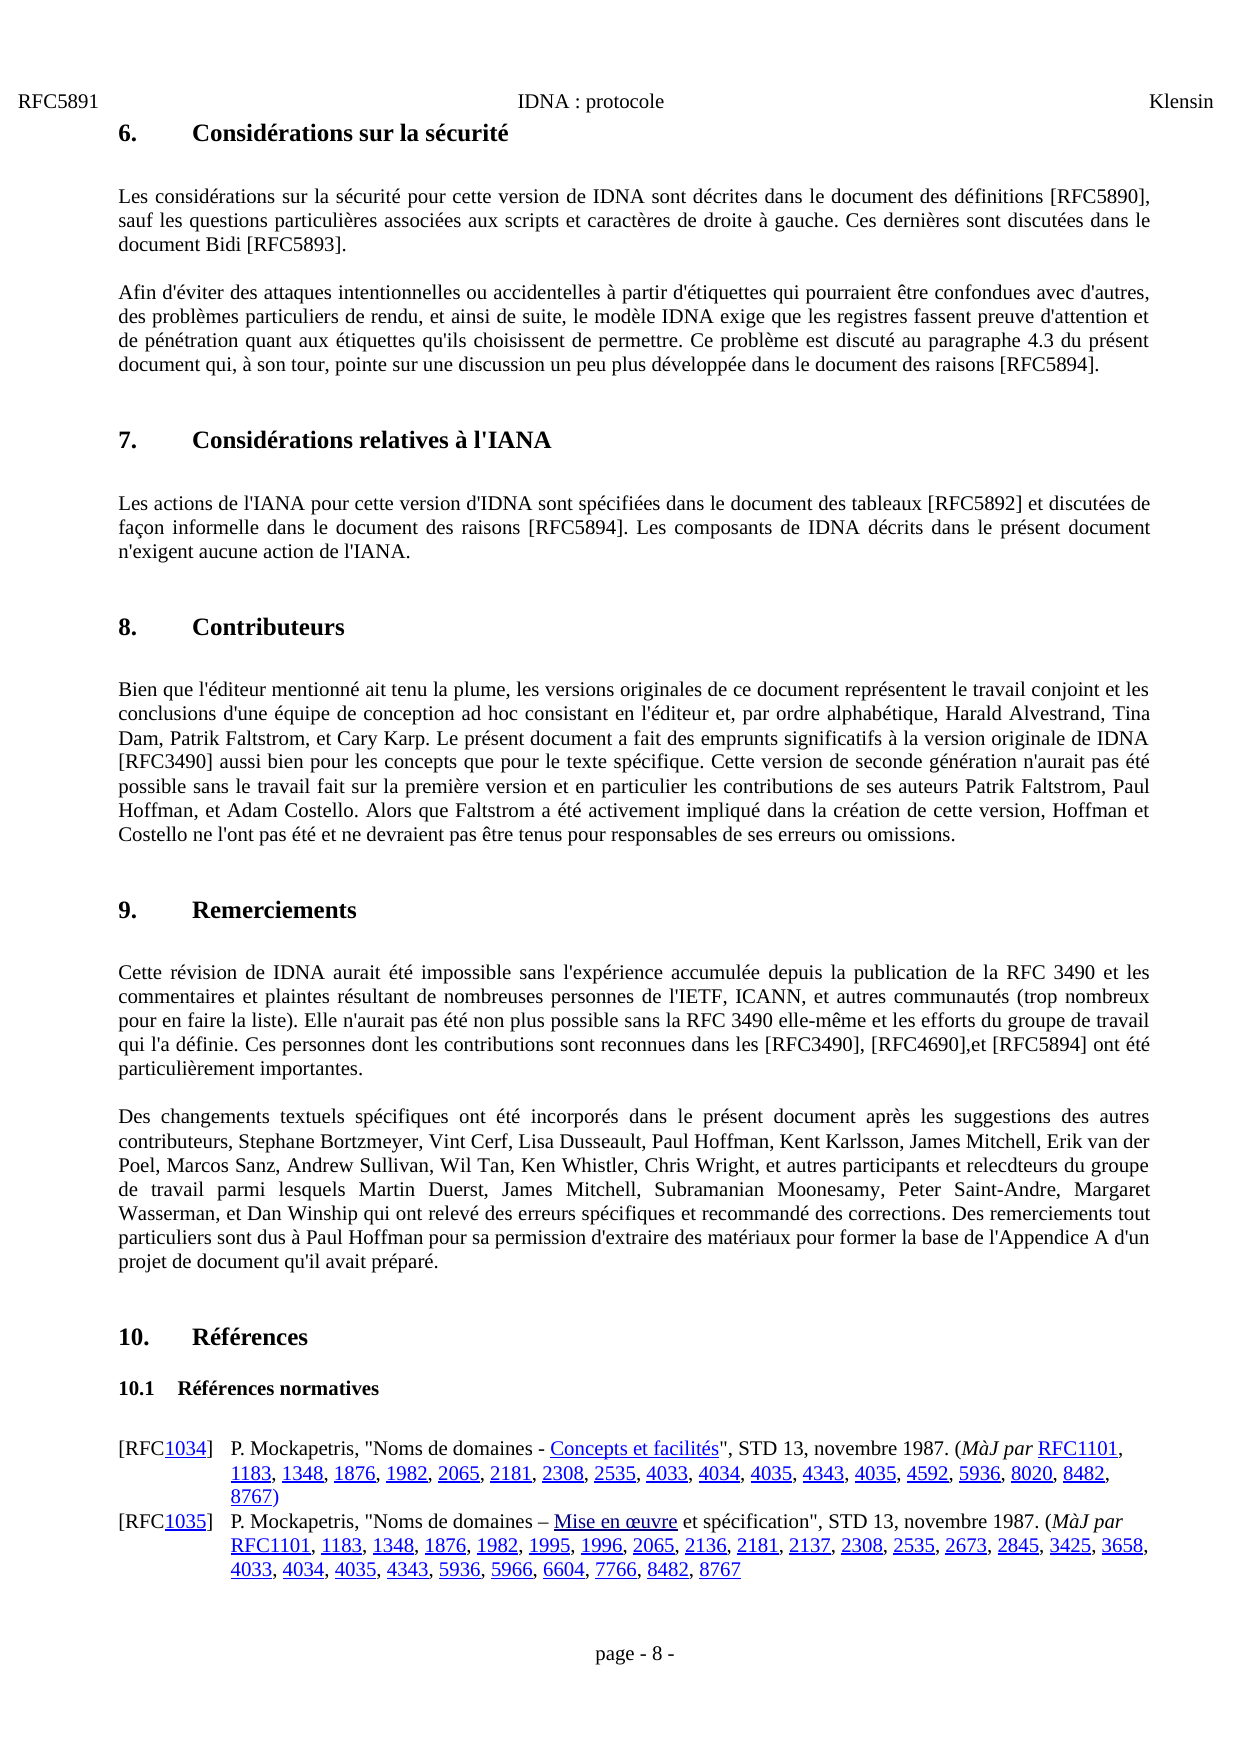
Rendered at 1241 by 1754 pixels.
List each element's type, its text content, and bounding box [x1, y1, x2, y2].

text Afin d'éviter des attaques intentionnelles ou accidentelles à partir d'étiquettes qui pourraient être confondues avec d'autres, des problèmes particuliers de rendu, et ainsi de suite, le modèle IDNA exige que les registres fassent preuve d'attention et de pénétration quant aux étiquettes qu'ils choisissent de permettre. Ce problème est discuté au paragraphe 4.3 du présent document qui, à son tour, pointe sur une discussion un peu plus développée dans le document des raisons [RFC5894]. [118, 280, 1152, 376]
text [RFC1035] P. Mockapetris, "Noms de domaines – Mise en œuvre et spécification", STD 13, novembre 1987. (MàJ par RFC1101, 1183, 1348, 1876, 1982, 1995, 1996, 2065, 2136, 2181, 2137, 2308, 2535, 2673, 2845, 3425, 3658, 4033, 4034, 4035, 4343, 5936, 5966, 6604, 7766, 8482, 8767 [118, 1508, 1152, 1581]
subtitle 9. Remerciements [118, 895, 1152, 923]
text Les considérations sur la sécurité pour cette version de IDNA sont décrites dans le document des définitions [RFC5890], sauf les questions particulières associées aux scripts et caractères de droite à gauche. Ces dernières sont discutées dans le document Bidi [RFC5893]. [118, 184, 1152, 256]
text [RFC1034] P. Mockapetris, "Noms de domaines - Concepts et facilités", STD 13, novembre 1987. (MàJ par RFC1101, 1183, 1348, 1876, 1982, 2065, 2181, 2308, 2535, 4033, 4034, 4035, 4343, 4035, 4592, 5936, 8020, 8482, 8767) [118, 1436, 1152, 1508]
subtitle 10.1 Références normatives [118, 1376, 1152, 1400]
subtitle 10. Références [118, 1322, 1152, 1351]
text Cette révision de IDNA aurait été impossible sans l'expérience accumulée depuis la publication de la RFC 3490 et les commentaires et plaintes résultant de nombreuses personnes de l'IETF, ICANN, et autres communautés (trop nombreux pour en faire la liste). Elle n'aurait pas été non plus possible sans la RFC 3490 elle-même et les efforts du groupe de travail qui l'a définie. Ces personnes dont les contributions sont reconnues dans les [RFC3490], [RFC4690],et [RFC5894] ont été particulièrement importantes. [118, 960, 1152, 1080]
text Des changements textuels spécifiques ont été incorporés dans le présent document après les suggestions des autres contributeurs, Stephane Bortzmeyer, Vint Cerf, Lisa Dusseault, Paul Hoffman, Kent Karlsson, James Mitchell, Erik van der Poel, Marcos Sanz, Andrew Sullivan, Wil Tan, Ken Whistler, Chris Wright, et autres participants et relecdteurs du groupe de travail parmi lesquels Martin Duerst, James Mitchell, Subramanian Moonesamy, Peter Saint-Andre, Margaret Wasserman, et Dan Winship qui ont relevé des erreurs spécifiques et recommandé des corrections. Des remerciements tout particuliers sont dus à Paul Hoffman pour sa permission d'extraire des matériaux pour former la base de l'Appendice A d'un projet de document qu'il avait préparé. [118, 1104, 1152, 1273]
text Bien que l'éditeur mentionné ait tenu la plume, les versions originales de ce document représentent le travail conjoint et les conclusions d'une équipe de conception ad hoc consistant en l'éditeur et, par ordre alphabétique, Harald Alvestrand, Tina Dam, Patrik Faltstrom, et Cary Karp. Le présent document a fait des emprunts significatifs à la version originale de IDNA [RFC3490] aussi bien pour les concepts que pour le texte spécifique. Cette version de seconde génération n'aurait pas été possible sans le travail fait sur la première version et en particulier les contributions de ses auteurs Patrik Faltstrom, Paul Hoffman, et Adam Costello. Alors que Faltstrom a été activement impliqué dans la création de cette version, Hoffman et Costello ne l'ont pas été et ne devraient pas être tenus pour responsables de ses erreurs ou omissions. [118, 677, 1152, 846]
subtitle 6. Considérations sur la sécurité [118, 118, 1152, 147]
subtitle 8. Contributeurs [118, 612, 1152, 641]
text Les actions de l'IANA pour cette version d'IDNA sont spécifiées dans le document des tableaux [RFC5892] et discutées de façon informelle dans le document des raisons [RFC5894]. Les composants de IDNA décrits dans le présent document n'exigent aucune action de l'IANA. [118, 491, 1152, 563]
subtitle 7. Considérations relatives à l'IANA [118, 425, 1152, 454]
